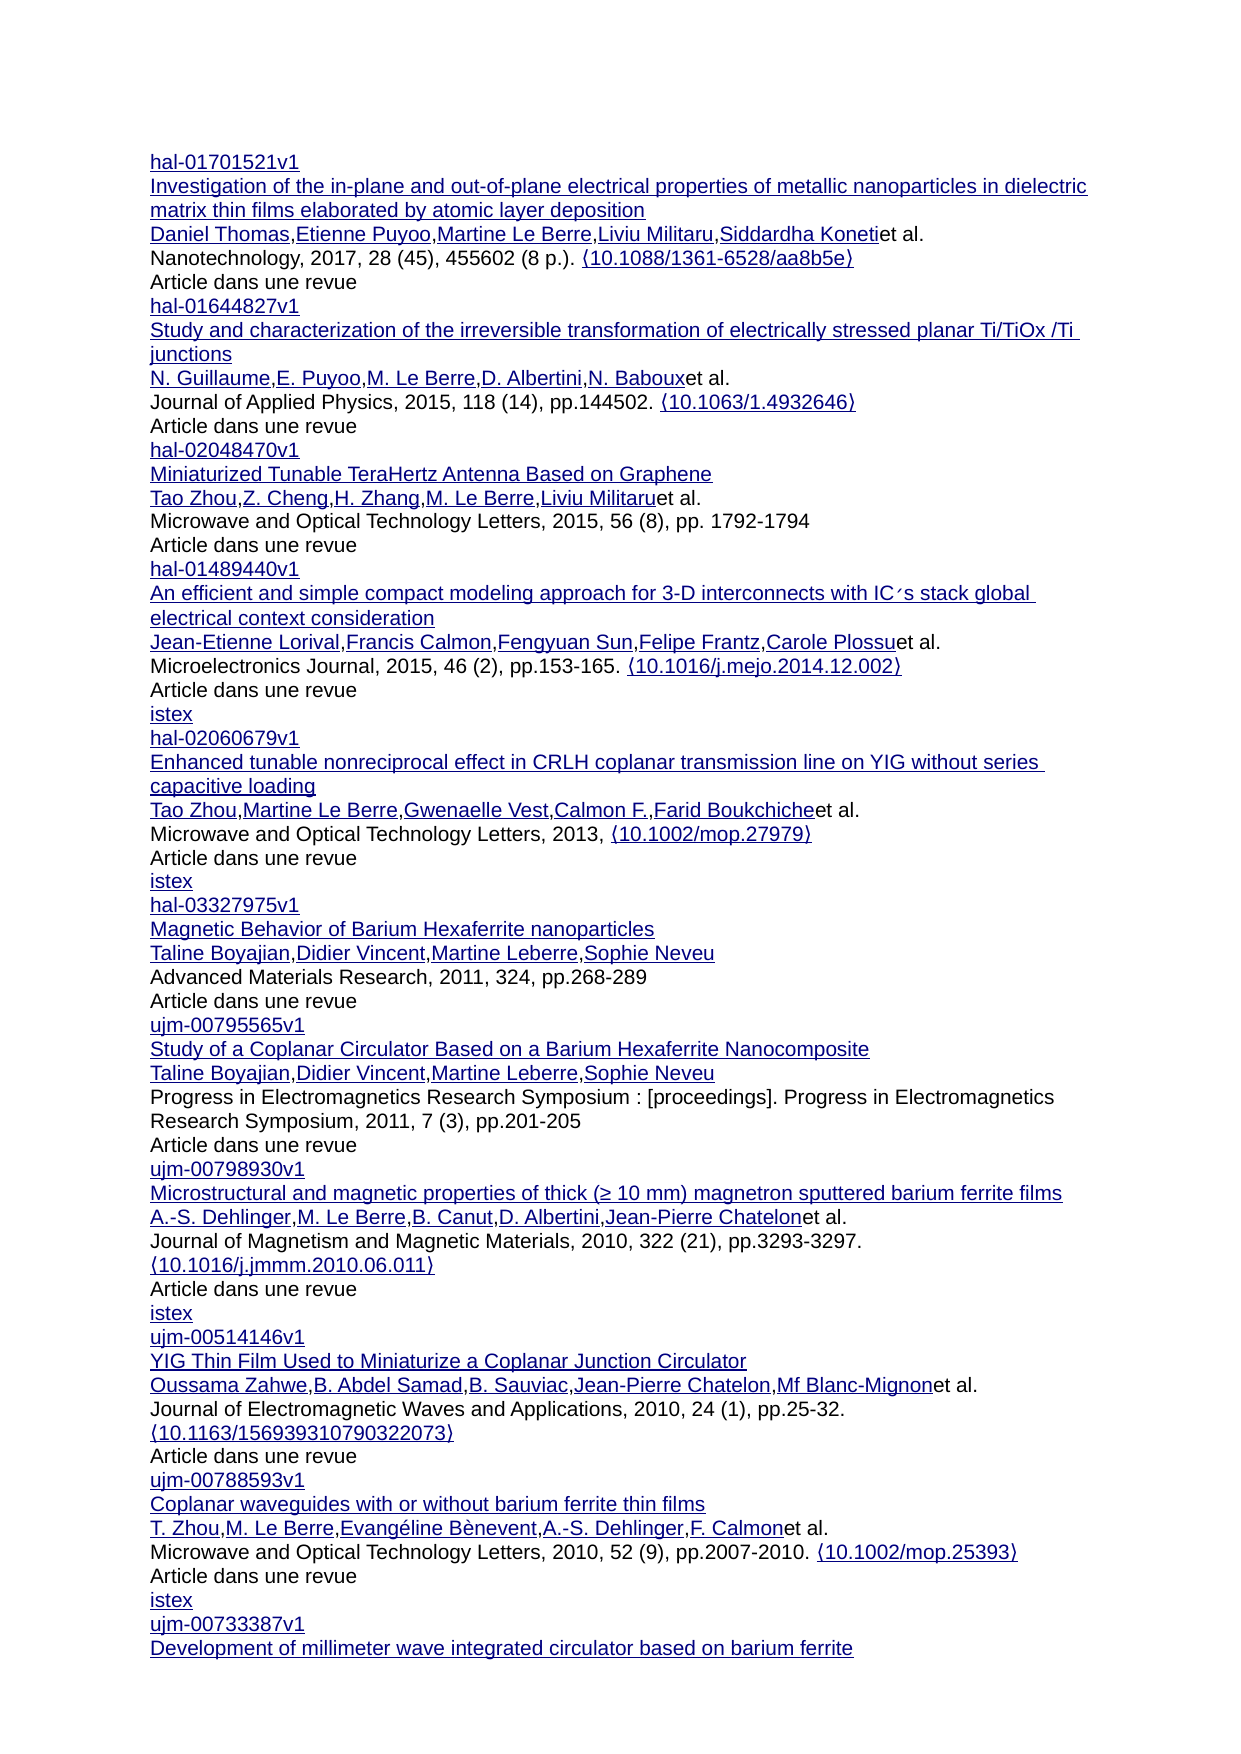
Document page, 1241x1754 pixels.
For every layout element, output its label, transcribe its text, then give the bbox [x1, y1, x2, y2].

table_cell Miniaturized Tunable TeraHertz Antenna Based on Graphene Tao Zhou,Z. Cheng,H. Zhang,M. Le Berre,Liviu Militaruet al. Microwave and Optical Technology Letters, 2015, 56 (8), pp. 1792-1794 Article dans une revue hal-01489440v1 [150, 461, 1090, 581]
table_cell An efficient and simple compact modeling approach for 3-D interconnects with IC׳s stack global electrical context consideration Jean-Etienne Lorival,Francis Calmon,Fengyuan Sun,Felipe Frantz,Carole Plossuet al. Microelectronics Journal, 2015, 46 (2), pp.153-165. ⟨10.1016/j.mejo.2014.12.002⟩ Article dans une revue istex hal-02060679v1 [150, 581, 1090, 749]
table_cell YIG Thin Film Used to Miniaturize a Coplanar Junction Circulator Oussama Zahwe,B. Abdel Samad,B. Sauviac,Jean-Pierre Chatelon,Mf Blanc-Mignonet al. Journal of Electromagnetic Waves and Applications, 2010, 24 (1), pp.25-32. ⟨10.1163/156939310790322073⟩ Article dans une revue ujm-00788593v1 [150, 1349, 1090, 1492]
table_cell Study of a Coplanar Circulator Based on a Barium Hexaferrite Nanocomposite Taline Boyajian,Didier Vincent,Martine Leberre,Sophie Neveu Progress in Electromagnetics Research Symposium : [proceedings]. Progress in Electromagnetics Research Symposium, 2011, 7 (3), pp.201-205 Article dans une revue ujm-00798930v1 [150, 1037, 1090, 1181]
table_cell Development of millimeter wave integrated circulator based on barium ferrite [150, 1636, 1090, 1660]
table_cell Enhanced tunable nonreciprocal effect in CRLH coplanar transmission line on YIG without series capacitive loading Tao Zhou,Martine Le Berre,Gwenaelle Vest,Calmon F.,Farid Boukchicheet al. Microwave and Optical Technology Letters, 2013, ⟨10.1002/mop.27979⟩ Article dans une revue istex hal-03327975v1 [150, 750, 1090, 917]
table_cell Magnetic Behavior of Barium Hexaferrite nanoparticles Taline Boyajian,Didier Vincent,Martine Leberre,Sophie Neveu Advanced Materials Research, 2011, 324, pp.268-289 Article dans une revue ujm-00795565v1 [150, 917, 1090, 1037]
table_cell Investigation of the in-plane and out-of-plane electrical properties of metallic nanoparticles in dielectric matrix thin films elaborated by atomic layer deposition Daniel Thomas,Etienne Puyoo,Martine Le Berre,Liviu Militaru,Siddardha Konetiet al. Nanotechnology, 2017, 28 (45), 455602 (8 p.). ⟨10.1088/1361-6528/aa8b5e⟩ Article dans une revue hal-01644827v1 [150, 174, 1090, 318]
table_cell hal-01701521v1 [150, 150, 1090, 174]
table_cell Coplanar waveguides with or without barium ferrite thin films T. Zhou,M. Le Berre,Evangéline Bènevent,A.-S. Dehlinger,F. Calmonet al. Microwave and Optical Technology Letters, 2010, 52 (9), pp.2007-2010. ⟨10.1002/mop.25393⟩ Article dans une revue istex ujm-00733387v1 [150, 1492, 1090, 1636]
table_cell Study and characterization of the irreversible transformation of electrically stressed planar Ti/TiOx /Ti junctions N. Guillaume,E. Puyoo,M. Le Berre,D. Albertini,N. Babouxet al. Journal of Applied Physics, 2015, 118 (14), pp.144502. ⟨10.1063/1.4932646⟩ Article dans une revue hal-02048470v1 [150, 318, 1090, 461]
table_cell Microstructural and magnetic properties of thick (≥ 10 mm) magnetron sputtered barium ferrite films A.-S. Dehlinger,M. Le Berre,B. Canut,D. Albertini,Jean-Pierre Chatelonet al. Journal of Magnetism and Magnetic Materials, 2010, 322 (21), pp.3293-3297. ⟨10.1016/j.jmmm.2010.06.011⟩ Article dans une revue istex ujm-00514146v1 [150, 1181, 1090, 1348]
